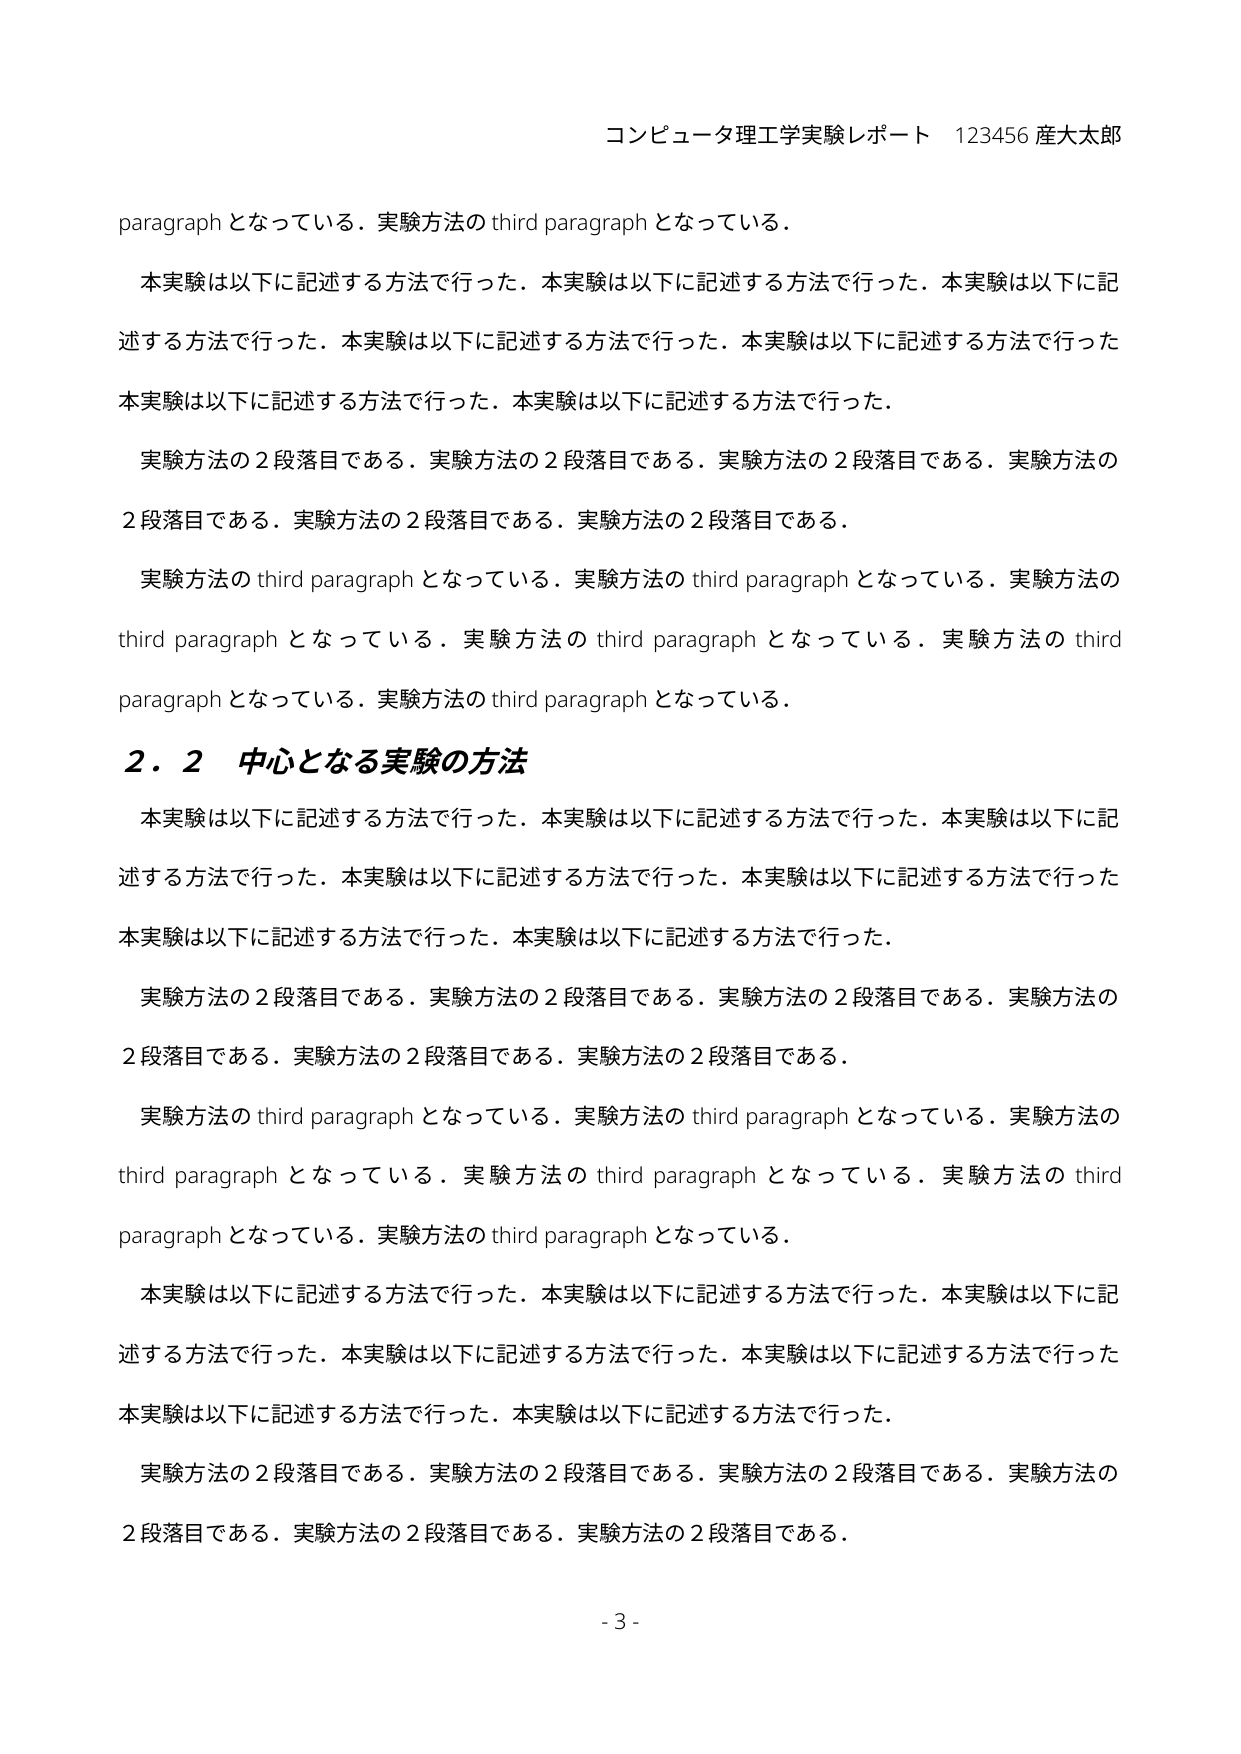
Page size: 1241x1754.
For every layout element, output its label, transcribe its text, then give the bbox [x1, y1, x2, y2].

text 実験方法の２段落目である．実験方法の２段落目である．実験方法の２段落目である．実験方法の２段落目である．実験方法の２段落目である．実験方法の２段落目である． [118, 952, 1122, 1071]
text paragraphとなっている．実験方法のthird paragraphとなっている． [118, 177, 1122, 237]
text 本実験は以下に記述する方法で行った．本実験は以下に記述する方法で行った．本実験は以下に記述する方法で行った．本実験は以下に記述する方法で行った．本実験は以下に記述する方法で行った．本実験は以下に記述する方法で行った．本実験は以下に記述する方法で行った． [118, 793, 1122, 952]
text 実験方法の２段落目である．実験方法の２段落目である．実験方法の２段落目である．実験方法の２段落目である．実験方法の２段落目である．実験方法の２段落目である． [118, 1428, 1122, 1547]
text 実験方法のthird paragraphとなっている．実験方法のthird paragraphとなっている．実験方法のthird paragraphとなっている．実験方法のthird paragraphとなっている．実験方法のthird paragraphとなっている．実験方法のthird paragraphとなっている． [118, 534, 1122, 713]
text 実験方法の２段落目である．実験方法の２段落目である．実験方法の２段落目である．実験方法の２段落目である．実験方法の２段落目である．実験方法の２段落目である． [118, 415, 1122, 534]
subtitle ２．２ 中心となる実験の方法 [118, 738, 1122, 781]
text 実験方法のthird paragraphとなっている．実験方法のthird paragraphとなっている．実験方法のthird paragraphとなっている．実験方法のthird paragraphとなっている．実験方法のthird paragraphとなっている．実験方法のthird paragraphとなっている． [118, 1071, 1122, 1249]
text 本実験は以下に記述する方法で行った．本実験は以下に記述する方法で行った．本実験は以下に記述する方法で行った．本実験は以下に記述する方法で行った．本実験は以下に記述する方法で行った．本実験は以下に記述する方法で行った．本実験は以下に記述する方法で行った． [118, 1249, 1122, 1428]
text 本実験は以下に記述する方法で行った．本実験は以下に記述する方法で行った．本実験は以下に記述する方法で行った．本実験は以下に記述する方法で行った．本実験は以下に記述する方法で行った．本実験は以下に記述する方法で行った．本実験は以下に記述する方法で行った． [118, 237, 1122, 415]
